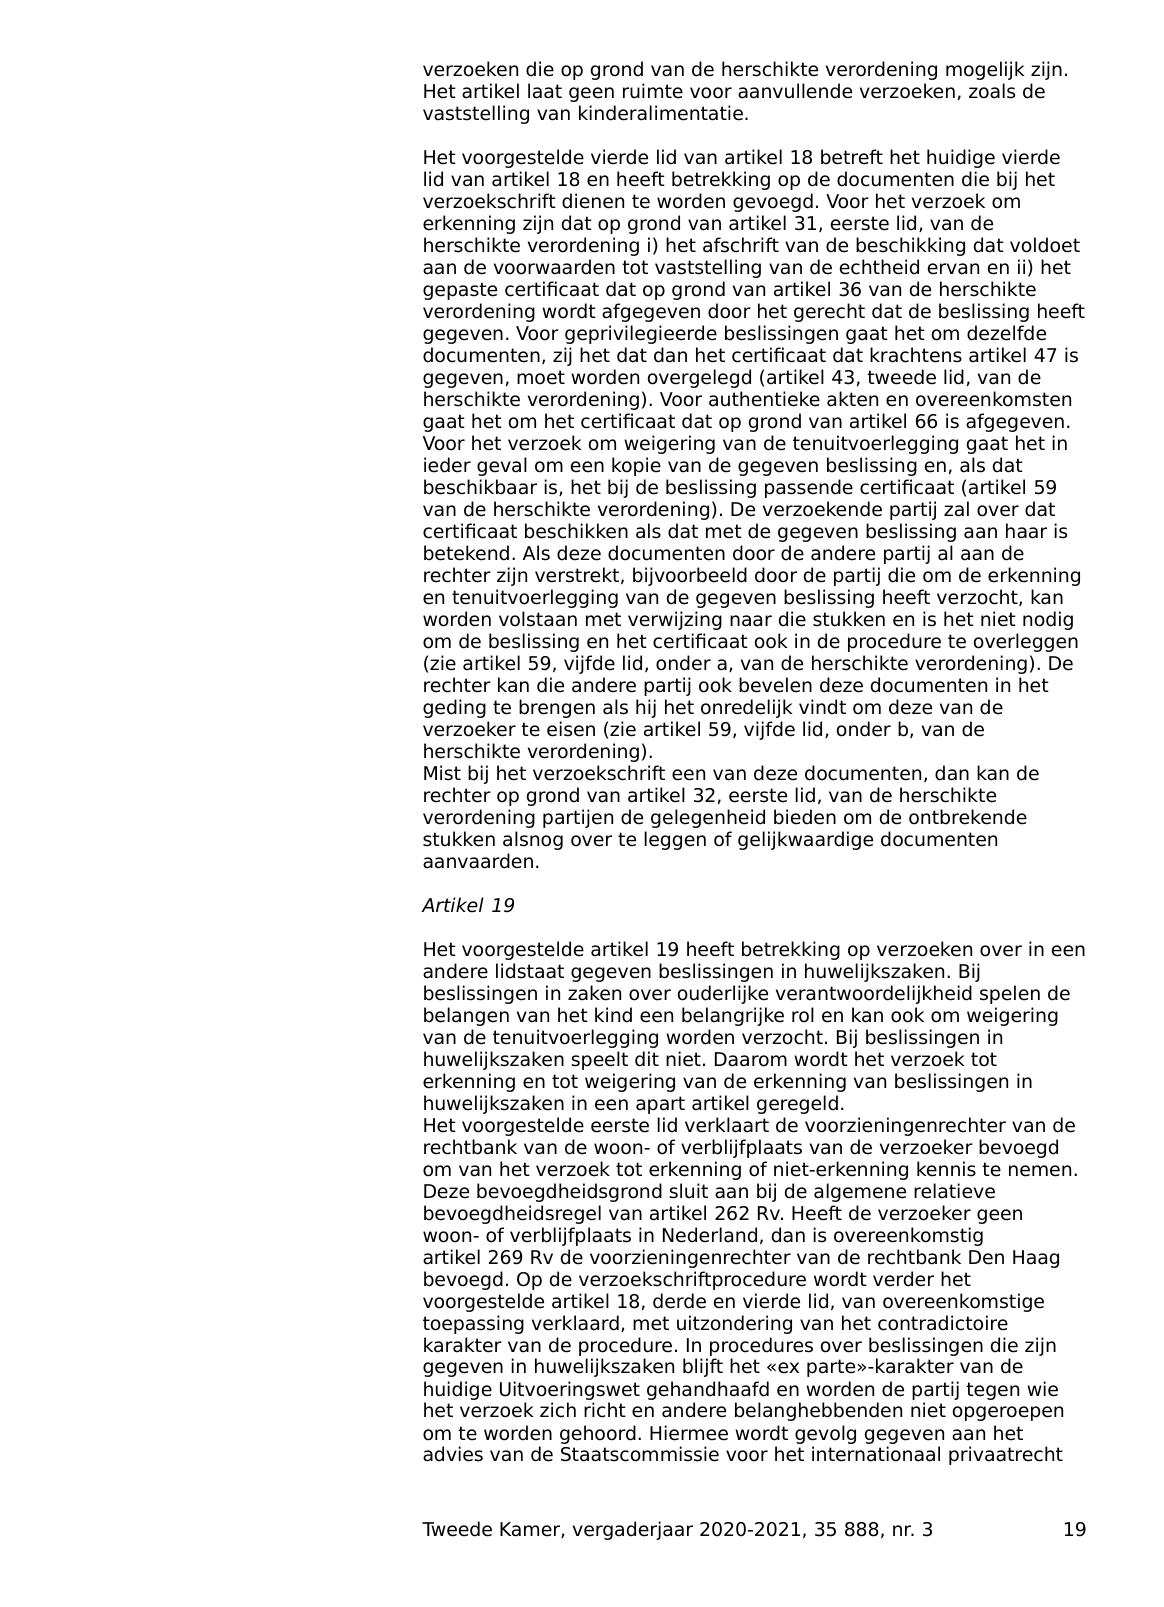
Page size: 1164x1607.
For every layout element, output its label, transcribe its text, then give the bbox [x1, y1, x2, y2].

subtitle Artikel 19 [422, 895, 1087, 917]
text Mist bij het verzoekschrift een van deze documenten, dan kan de rechter op grond van artikel 32, eerste lid, van de herschikte verordening partijen de gelegenheid bieden om de ontbrekende stukken alsnog over te leggen of gelijkwaardige documenten aanvaarden. [422, 763, 1087, 872]
text verzoeken die op grond van de herschikte verordening mogelijk zijn. Het artikel laat geen ruimte voor aanvullende verzoeken, zoals de vaststelling van kinderalimentatie. [422, 59, 1087, 125]
text Het voorgestelde vierde lid van artikel 18 betreft het huidige vierde lid van artikel 18 en heeft betrekking op de documenten die bij het verzoekschrift dienen te worden gevoegd. Voor het verzoek om erkenning zijn dat op grond van artikel 31, eerste lid, van de herschikte verordening i) het afschrift van de beschikking dat voldoet aan de voorwaarden tot vaststelling van de echtheid ervan en ii) het gepaste certificaat dat op grond van artikel 36 van de herschikte verordening wordt afgegeven door het gerecht dat de beslissing heeft gegeven. Voor geprivilegieerde beslissingen gaat het om dezelfde documenten, zij het dat dan het certificaat dat krachtens artikel 47 is gegeven, moet worden overgelegd (artikel 43, tweede lid, van de herschikte verordening). Voor authentieke akten en overeenkomsten gaat het om het certificaat dat op grond van artikel 66 is afgegeven. Voor het verzoek om weigering van de tenuitvoerlegging gaat het in ieder geval om een kopie van de gegeven beslissing en, als dat beschikbaar is, het bij de beslissing passende certificaat (artikel 59 van de herschikte verordening). De verzoekende partij zal over dat certificaat beschikken als dat met de gegeven beslissing aan haar is betekend. Als deze documenten door de andere partij al aan de rechter zijn verstrekt, bijvoorbeeld door de partij die om de erkenning en tenuitvoerlegging van de gegeven beslissing heeft verzocht, kan worden volstaan met verwijzing naar die stukken en is het niet nodig om de beslissing en het certificaat ook in de procedure te overleggen (zie artikel 59, vijfde lid, onder a, van de herschikte verordening). De rechter kan die andere partij ook bevelen deze documenten in het geding te brengen als hij het onredelijk vindt om deze van de verzoeker te eisen (zie artikel 59, vijfde lid, onder b, van de herschikte verordening). [422, 147, 1087, 763]
text Het voorgestelde eerste lid verklaart de voorzieningenrechter van de rechtbank van de woon- of verblijfplaats van de verzoeker bevoegd om van het verzoek tot erkenning of niet-erkenning kennis te nemen. Deze bevoegdheidsgrond sluit aan bij de algemene relatieve bevoegdheidsregel van artikel 262 Rv. Heeft de verzoeker geen woon- of verblijfplaats in Nederland, dan is overeenkomstig artikel 269 Rv de voorzieningenrechter van de rechtbank Den Haag bevoegd. Op de verzoekschriftprocedure wordt verder het voorgestelde artikel 18, derde en vierde lid, van overeenkomstige toepassing verklaard, met uitzondering van het contradictoire karakter van de procedure. In procedures over beslissingen die zijn gegeven in huwelijkszaken blijft het «ex parte»-karakter van de huidige Uitvoeringswet gehandhaafd en worden de partij tegen wie het verzoek zich richt en andere belanghebbenden niet opgeroepen om te worden gehoord. Hiermee wordt gevolg gegeven aan het advies van de Staatscommissie voor het internationaal privaatrecht [422, 1115, 1087, 1466]
text Het voorgestelde artikel 19 heeft betrekking op verzoeken over in een andere lidstaat gegeven beslissingen in huwelijkszaken. Bij beslissingen in zaken over ouderlijke verantwoordelijkheid spelen de belangen van het kind een belangrijke rol en kan ook om weigering van de tenuitvoerlegging worden verzocht. Bij beslissingen in huwelijkszaken speelt dit niet. Daarom wordt het verzoek tot erkenning en tot weigering van de erkenning van beslissingen in huwelijkszaken in een apart artikel geregeld. [422, 939, 1087, 1115]
